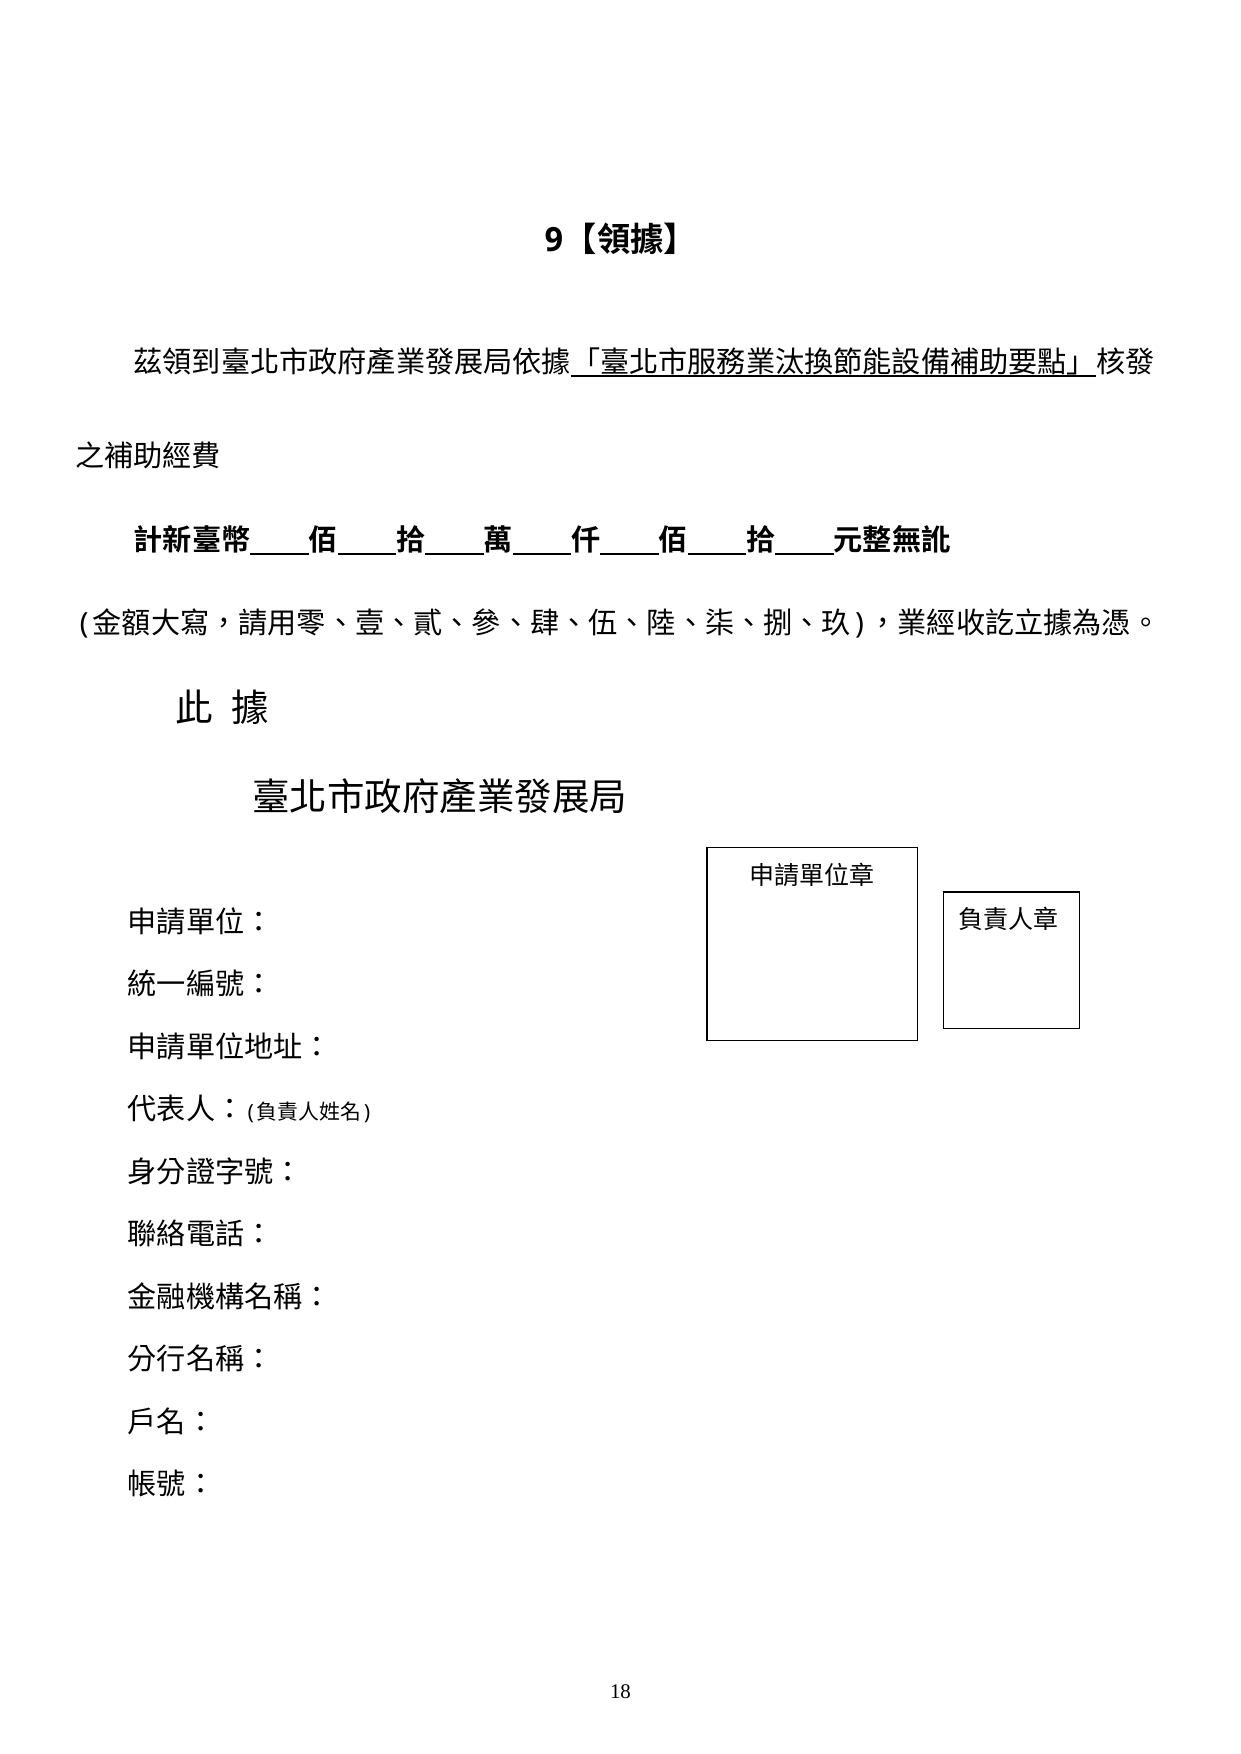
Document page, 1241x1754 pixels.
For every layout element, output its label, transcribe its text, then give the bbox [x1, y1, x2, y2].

text 代表人：(負責人姓名) [75, 1065, 1165, 1128]
text [1080, 940, 1165, 1003]
text 戶名： [75, 1378, 1165, 1440]
text (金額大寫，請用零、壹、貳、參、肆、伍、陸、柒、捌、玖)，業經收訖立據為憑。 [75, 579, 1165, 642]
text 聯絡電話： [75, 1190, 1165, 1253]
text 茲領到臺北市政府產業發展局依據「臺北市服務業汰換節能設備補助要點」核發之補助經費 [75, 318, 1165, 475]
text 9【領據】 [75, 213, 1165, 261]
text 負責人章 [959, 900, 1064, 936]
text 計新臺幣 佰 拾 萬 仟 佰 拾 元整無訛 [75, 496, 1165, 558]
text 金融機構名稱： [75, 1253, 1165, 1315]
text 申請單位章 [722, 856, 902, 892]
text 申請單位： [75, 878, 706, 940]
text 申請單位地址： [75, 1003, 1165, 1065]
text 臺北市政府產業發展局 [252, 753, 1165, 815]
text 申請單位： [918, 878, 1165, 940]
text 身分證字號： [75, 1128, 1165, 1190]
text 統一編號： [75, 940, 706, 1003]
text [918, 940, 943, 1003]
text 此 據 [125, 663, 1165, 726]
text 申請單位： [944, 893, 1079, 1028]
text 分行名稱： [75, 1315, 1165, 1378]
text 帳號： [75, 1440, 1165, 1503]
